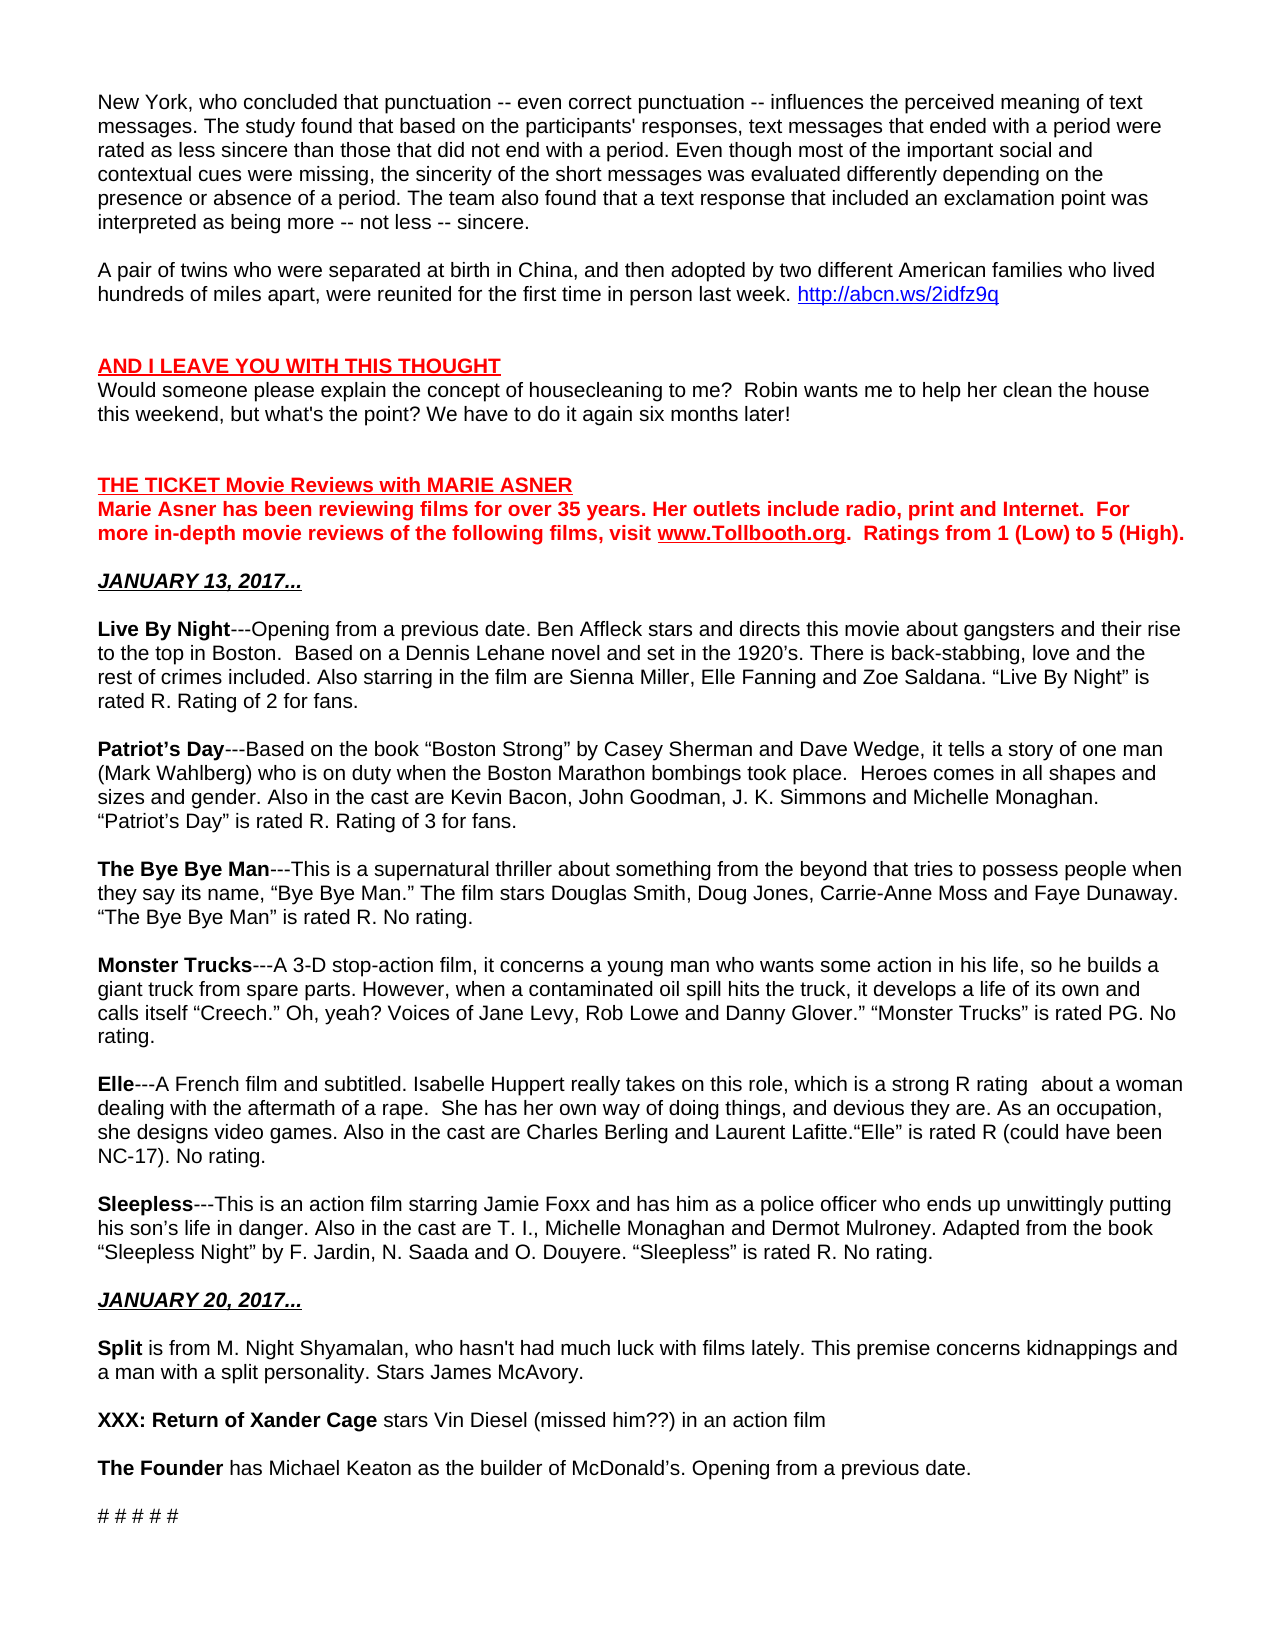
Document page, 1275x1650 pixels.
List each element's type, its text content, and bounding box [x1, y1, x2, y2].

text Split is from M. Night Shyamalan, who hasn't had much luck with films lately. This premise concerns kidnappings and a man with a split personality. Stars James McAvory. [97, 1336, 1185, 1384]
text Sleepless---This is an action film starring Jamie Foxx and has him as a police officer who ends up unwittingly putting his son’s life in danger. Also in the cast are T. I., Michelle Monaghan and Dermot Mulroney. Adapted from the book “Sleepless Night” by F. Jardin, N. Saada and O. Douyere. “Sleepless” is rated R. No rating. [97, 1192, 1185, 1264]
text THE TICKET Movie Reviews with MARIE ASNER [97, 473, 1185, 497]
text JANUARY 20, 2017... [97, 1288, 1185, 1312]
text AND I LEAVE YOU WITH THIS THOUGHT [97, 353, 1185, 377]
text Marie Asner has been reviewing films for over 35 years. Her outlets include radio, print and Internet. For more in-depth movie reviews of the following films, visit www.Tollbooth.org. Ratings from 1 (Low) to 5 (High). [97, 497, 1185, 545]
text Would someone please explain the concept of housecleaning to me? Robin wants me to help her clean the house this weekend, but what's the point? We have to do it again six months later! [97, 377, 1185, 425]
text The Founder has Michael Keaton as the builder of McDonald’s. Opening from a previous date. [97, 1456, 1185, 1479]
text JANUARY 13, 2017... [97, 569, 1185, 593]
text # # # # # [97, 1503, 1185, 1527]
text A pair of twins who were separated at birth in China, and then adopted by two different American families who lived hundreds of miles apart, were reunited for the first time in person last week. http://abcn.ws/2idfz9q [97, 258, 1185, 306]
text Live By Night---Opening from a previous date. Ben Affleck stars and directs this movie about gangsters and their rise to the top in Boston. Based on a Dennis Lehane novel and set in the 1920’s. There is back-stabbing, love and the rest of crimes included. Also starring in the film are Sienna Miller, Elle Fanning and Zoe Saldana. “Live By Night” is rated R. Rating of 2 for fans. [97, 617, 1185, 713]
text New York, who concluded that punctuation -- even correct punctuation -- influences the perceived meaning of text messages. The study found that based on the participants' responses, text messages that ended with a period were rated as less sincere than those that did not end with a period. Even though most of the important social and contextual cues were missing, the sincerity of the short messages was evaluated differently depending on the presence or absence of a period. The team also found that a text response that included an exclamation point was interpreted as being more -- not less -- sincere. [97, 90, 1185, 234]
text Elle---A French film and subtitled. Isabelle Huppert really takes on this role, which is a strong R rating about a woman dealing with the aftermath of a rape. She has her own way of doing things, and devious they are. As an occupation, she designs video games. Also in the cast are Charles Berling and Laurent Lafitte.“Elle” is rated R (could have been NC-17). No rating. [97, 1072, 1185, 1168]
text Patriot’s Day---Based on the book “Boston Strong” by Casey Sherman and Dave Wedge, it tells a story of one man (Mark Wahlberg) who is on duty when the Boston Marathon bombings took place. Heroes comes in all shapes and sizes and gender. Also in the cast are Kevin Bacon, John Goodman, J. K. Simmons and Michelle Monaghan. “Patriot’s Day” is rated R. Rating of 3 for fans. [97, 737, 1185, 833]
text Monster Trucks---A 3-D stop-action film, it concerns a young man who wants some action in his life, so he builds a giant truck from spare parts. However, when a contaminated oil spill hits the truck, it develops a life of its own and calls itself “Creech.” Oh, yeah? Voices of Jane Levy, Rob Lowe and Danny Glover.” “Monster Trucks” is rated PG. No rating. [97, 952, 1185, 1048]
text XXX: Return of Xander Cage stars Vin Diesel (missed him??) in an action film [97, 1408, 1185, 1432]
text The Bye Bye Man---This is a supernatural thriller about something from the beyond that tries to possess people when they say its name, “Bye Bye Man.” The film stars Douglas Smith, Doug Jones, Carrie-Anne Moss and Faye Dunaway. “The Bye Bye Man” is rated R. No rating. [97, 857, 1185, 928]
